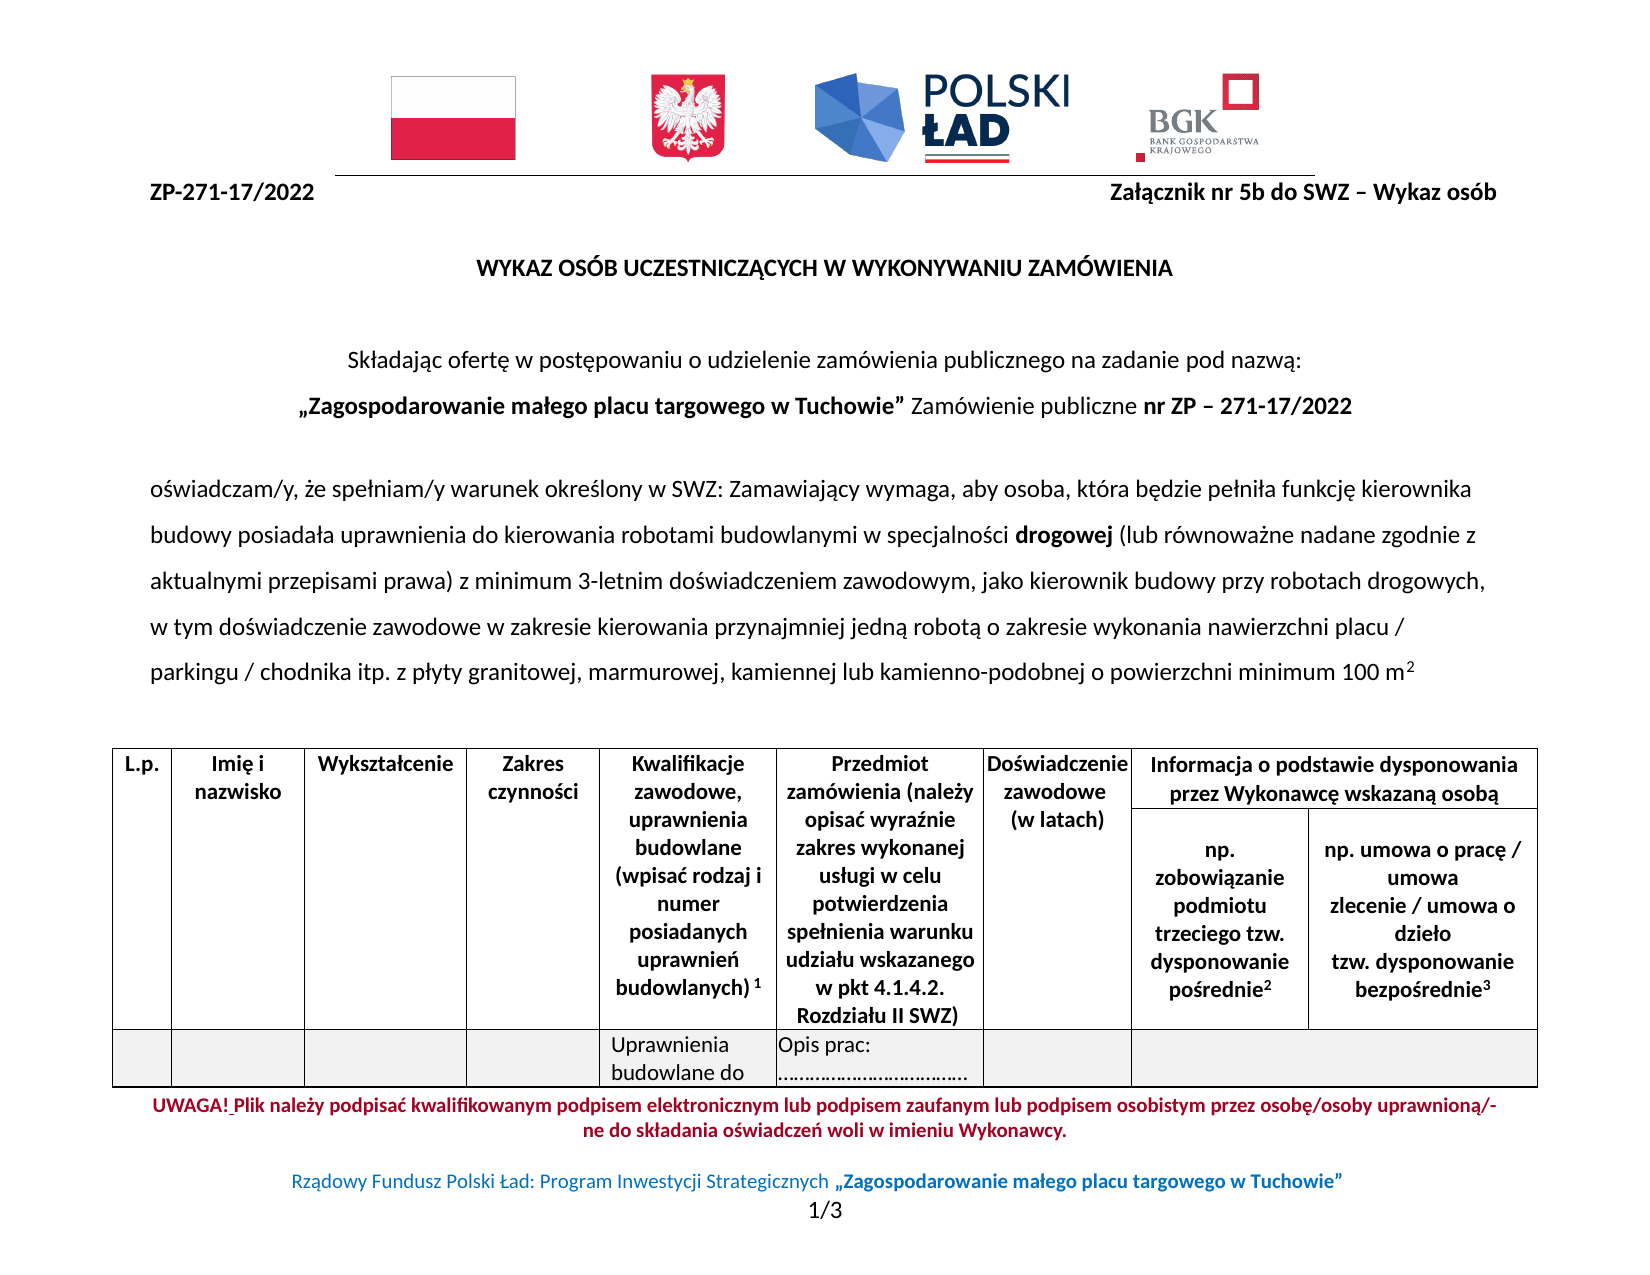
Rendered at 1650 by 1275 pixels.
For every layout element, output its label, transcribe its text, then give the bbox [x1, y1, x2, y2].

table_header Imię i nazwisko [172, 749, 304, 1029]
text WYKAZ OSÓB UCZESTNICZĄCYCH W WYKONYWANIU ZAMÓWIENIA [149, 253, 1500, 283]
table_cell np. zobowiązanie podmiotu trzeciego tzw. dysponowanie pośrednie [1132, 809, 1308, 1029]
table_header Doświadczenie zawodowe (w latach) [984, 749, 1131, 1029]
table_cell [113, 1030, 171, 1086]
table_header Informacja o podstawie dysponowania przez Wykonawcę wskazaną osobą [1132, 749, 1537, 808]
text oświadczam/y, że spełniam/y warunek określony w SWZ: Zamawiający wymaga, aby osoba, która będzie pełniła funkcję kierownika budowy posiadała uprawnienia do kierowania robotami budowlanymi w specjalności drogowej (lub równoważne nadane zgodnie z aktualnymi przepisami prawa) z minimum 3-letnim doświadczeniem zawodowym, jako kierownik budowy przy robotach drogowych, w tym doświadczenie zawodowe w zakresie kierowania przynajmniej jedną robotą o zakresie wykonania nawierzchni placu / parkingu / chodnika itp. z płyty granitowej, marmurowej, kamiennej lub kamienno-podobnej o powierzchni minimum 100 m2 [150, 474, 1500, 687]
table_cell [305, 1030, 466, 1086]
table_cell Opis prac: ……………………………… [777, 1030, 983, 1086]
table_header Kwalifikacje zawodowe, uprawnienia budowlane (wpisać rodzaj i numer posiadanych uprawnień budowlanych) [600, 749, 776, 1029]
table_cell np. umowa o pracę / umowa zlecenie / umowa o dzieło tzw. dysponowanie bezpośrednie [1309, 809, 1537, 1029]
table_cell [467, 1030, 599, 1086]
table_header Zakres czynności [467, 749, 599, 1029]
text „Zagospodarowanie małego placu targowego w Tuchowie” Zamówienie publiczne nr ZP – 271-17/2022 [150, 390, 1500, 420]
table_cell Uprawnienia budowlane do [600, 1030, 776, 1086]
table_cell [984, 1030, 1131, 1086]
table_cell [172, 1030, 304, 1086]
text Składając ofertę w postępowaniu o udzielenie zamówienia publicznego na zadanie pod nazwą: [149, 344, 1500, 374]
table_header Wykształcenie [305, 749, 466, 1029]
table_cell [1132, 1030, 1537, 1086]
table_header Przedmiot zamówienia (należy opisać wyraźnie zakres wykonanej usługi w celu potwierdzenia spełnienia warunku udziału wskazanego w pkt 4.1.4.2. Rozdziału II SWZ) [777, 749, 983, 1029]
table_header L.p. [113, 749, 171, 1029]
